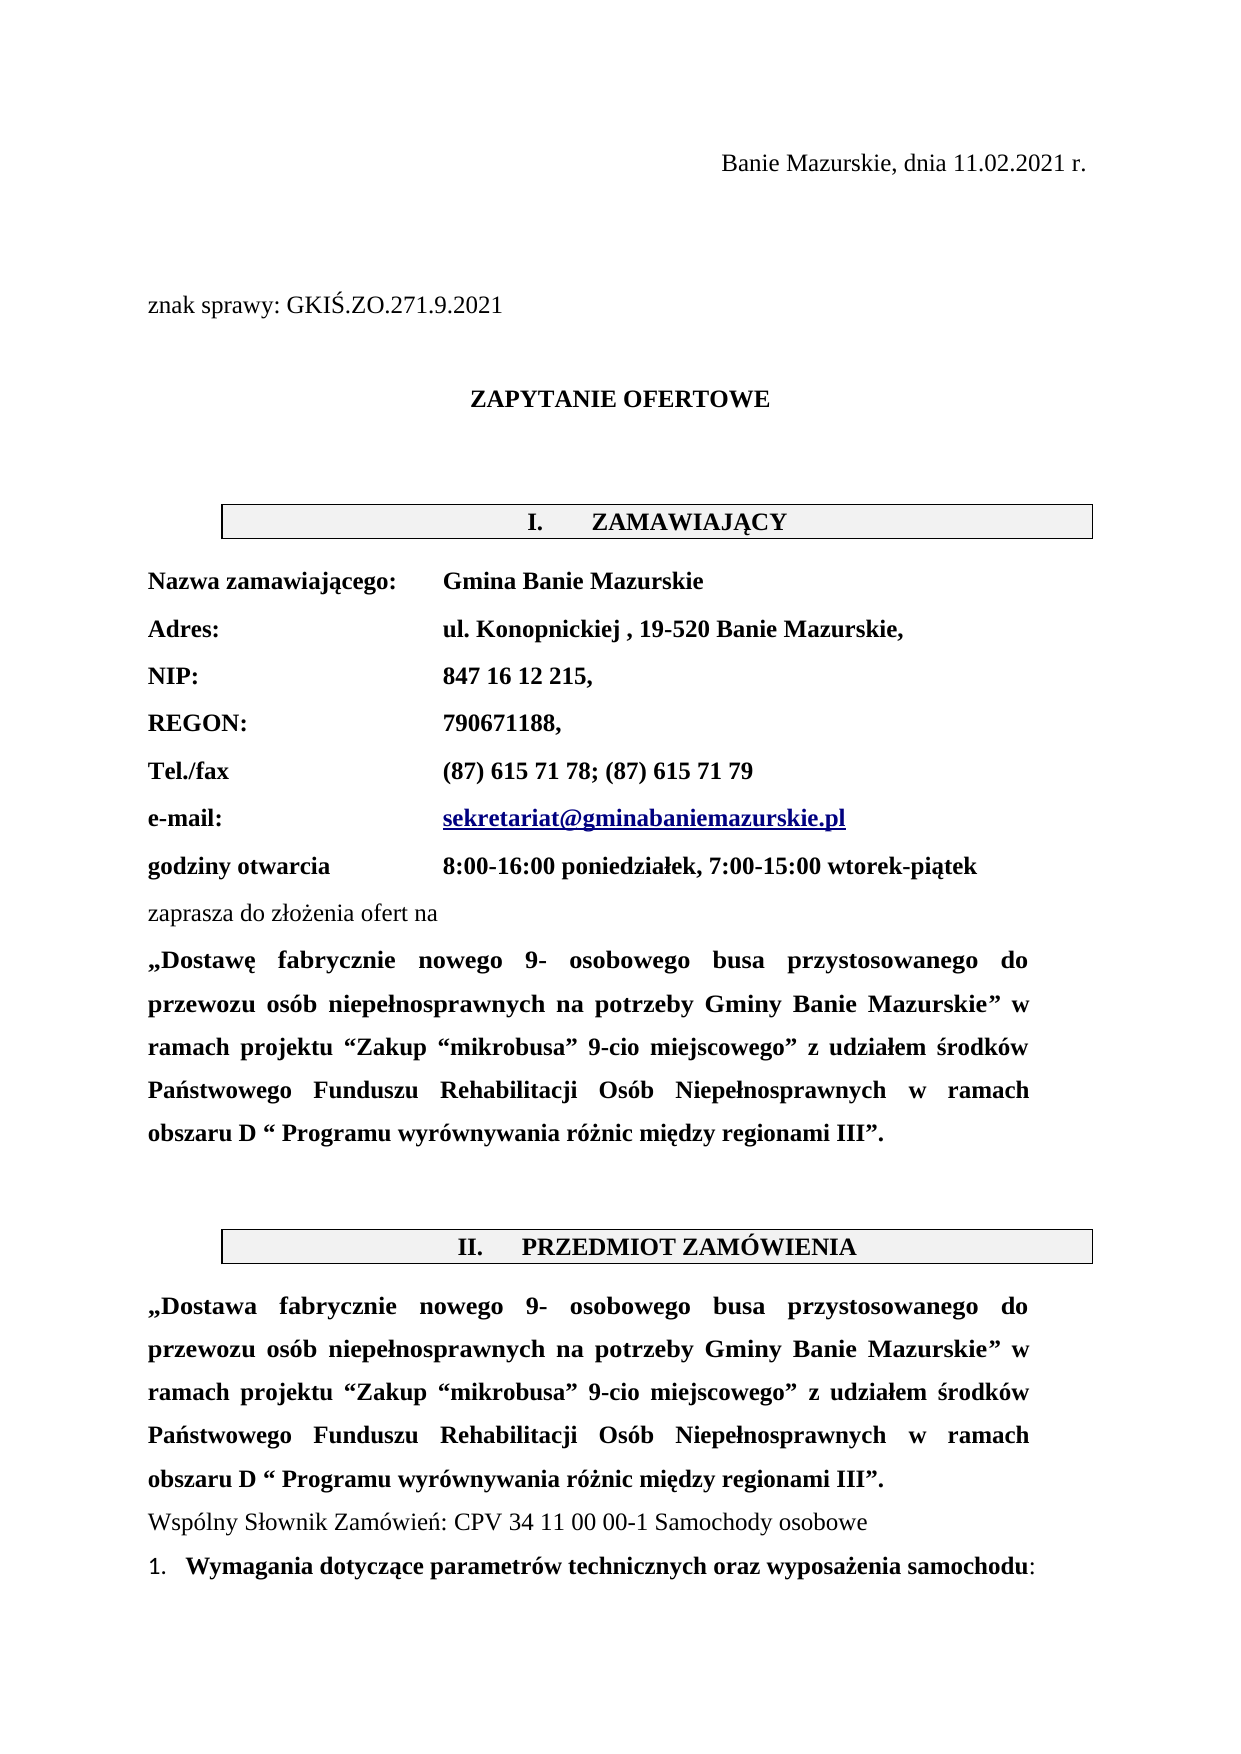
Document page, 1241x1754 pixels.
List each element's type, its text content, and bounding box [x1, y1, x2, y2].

subtitle Wspólny Słownik Zamówień: CPV 34 11 00 00-1 Samochody osobowe [148, 1507, 1029, 1536]
text znak sprawy: GKIŚ.ZO.271.9.2021 [148, 290, 1093, 318]
list PRZEDMIOT ZAMÓWIENIA [223, 1230, 1092, 1263]
text Tel./fax (87) 615 71 78; (87) 615 71 79 [148, 756, 1093, 785]
text NIP: 847 16 12 215, [148, 661, 1093, 690]
text REGON: 790671188, [148, 708, 1093, 737]
text ZAPYTANIE OFERTOWE [148, 384, 1093, 413]
list ZAMAWIAJĄCY [223, 505, 1092, 538]
subtitle „Dostawa fabrycznie nowego 9- osobowego busa przystosowanego do przewozu osób niepełnosprawnych na potrzeby Gminy Banie Mazurskie” w ramach projektu “Zakup “mikrobusa” 9-cio miejscowego” z udziałem środków Państwowego Funduszu Rehabilitacji Osób Niepełnosprawnych w ramach obszaru D “ Programu wyrównywania różnic między regionami III”. [148, 1291, 1029, 1492]
text Banie Mazurskie, dnia 11.02.2021 r. [148, 148, 1093, 176]
text e-mail: sekretariat@gminabaniemazurskie.pl [148, 803, 1093, 832]
text zaprasza do złożenia ofert na [148, 898, 1093, 927]
text godziny otwarcia 8:00-16:00 poniedziałek, 7:00-15:00 wtorek-piątek [148, 851, 1093, 879]
subtitle „Dostawę fabrycznie nowego 9- osobowego busa przystosowanego do przewozu osób niepełnosprawnych na potrzeby Gminy Banie Mazurskie” w ramach projektu “Zakup “mikrobusa” 9-cio miejscowego” z udziałem środków Państwowego Funduszu Rehabilitacji Osób Niepełnosprawnych w ramach obszaru D “ Programu wyrównywania różnic między regionami III”. [148, 946, 1029, 1147]
text Adres: ul. Konopnickiej , 19-520 Banie Mazurskie, [148, 614, 1093, 642]
list Wymagania dotyczące parametrów technicznych oraz wyposażenia samochodu: [148, 1550, 1093, 1581]
text Nazwa zamawiającego: Gmina Banie Mazurskie [148, 566, 1093, 595]
